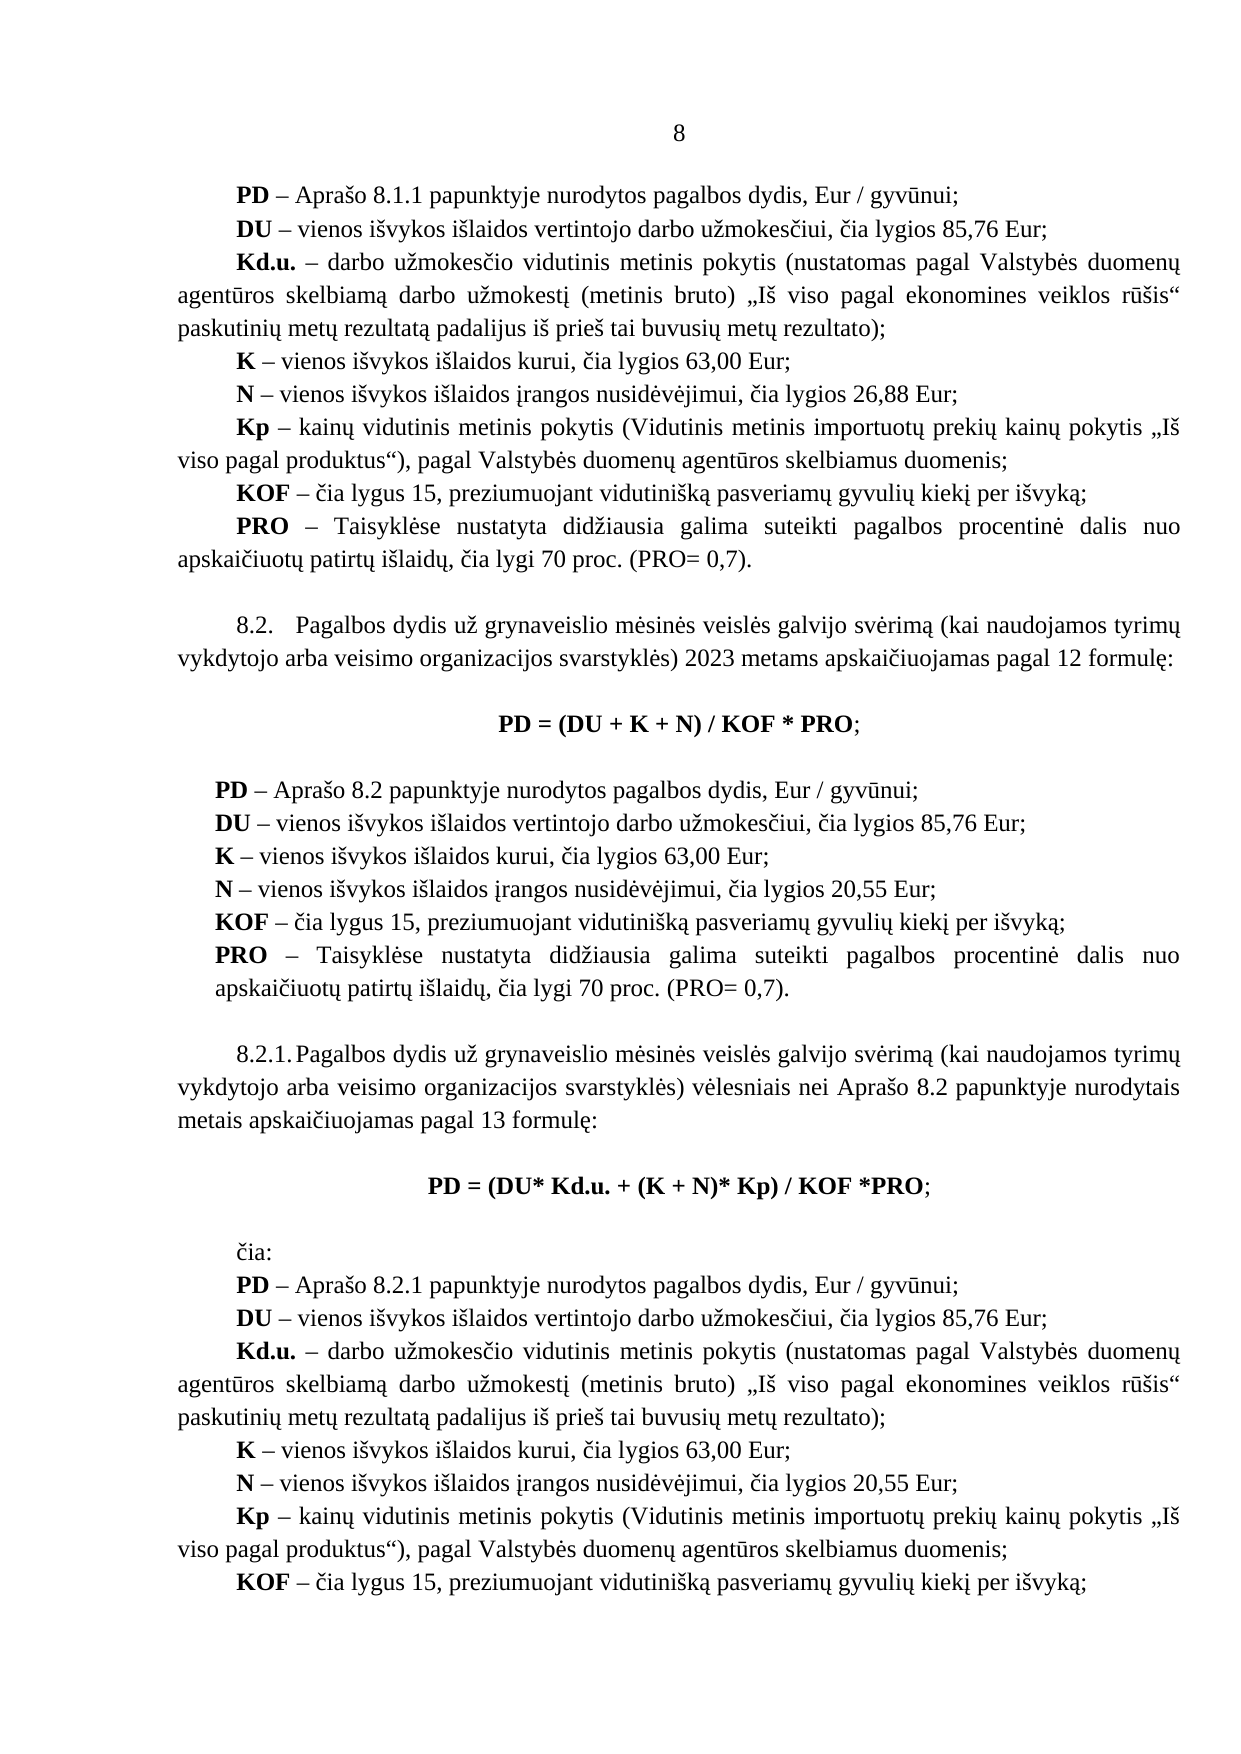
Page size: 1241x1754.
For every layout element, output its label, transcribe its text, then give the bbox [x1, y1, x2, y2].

text čia: [177, 1237, 1181, 1266]
text Kd.u. – darbo užmokesčio vidutinis metinis pokytis (nustatomas pagal Valstybės duomenų agentūros skelbiamą darbo užmokestį (metinis bruto) „Iš viso pagal ekonomines veiklos rūšis“ paskutinių metų rezultatą padalijus iš prieš tai buvusių metų rezultato); [177, 247, 1181, 341]
text KOF – čia lygus 15, preziumuojant vidutinišką pasveriamų gyvulių kiekį per išvyką; [177, 1567, 1181, 1596]
text PD – Aprašo 8.1.1 papunktyje nurodytos pagalbos dydis, Eur / gyvūnui; [177, 181, 1181, 209]
text Kd.u. – darbo užmokesčio vidutinis metinis pokytis (nustatomas pagal Valstybės duomenų agentūros skelbiamą darbo užmokestį (metinis bruto) „Iš viso pagal ekonomines veiklos rūšis“ paskutinių metų rezultatą padalijus iš prieš tai buvusių metų rezultato); [177, 1336, 1181, 1431]
text PD – Aprašo 8.2 papunktyje nurodytos pagalbos dydis, Eur / gyvūnui; [215, 775, 1181, 804]
text KOF – čia lygus 15, preziumuojant vidutinišką pasveriamų gyvulių kiekį per išvyką; [215, 907, 1181, 936]
text PRO – Taisyklėse nustatyta didžiausia galima suteikti pagalbos procentinė dalis nuo apskaičiuotų patirtų išlaidų, čia lygi 70 proc. (PRO= 0,7). [215, 940, 1181, 1002]
text N – vienos išvykos išlaidos įrangos nusidėvėjimui, čia lygios 20,55 Eur; [177, 1468, 1181, 1497]
text PD = (DU + K + N) / KOF * PRO; [177, 709, 1181, 738]
text 8.2.1. Pagalbos dydis už grynaveislio mėsinės veislės galvijo svėrimą (kai naudojamos tyrimų vykdytojo arba veisimo organizacijos svarstyklės) vėlesniais nei Aprašo 8.2 papunktyje nurodytais metais apskaičiuojamas pagal 13 formulę: [177, 1039, 1181, 1134]
text KOF – čia lygus 15, preziumuojant vidutinišką pasveriamų gyvulių kiekį per išvyką; [215, 478, 1181, 507]
text PD = (DU* Kd.u. + (K + N)* Kp) / KOF *PRO; [177, 1171, 1181, 1200]
text DU – vienos išvykos išlaidos vertintojo darbo užmokesčiui, čia lygios 85,76 Eur; [215, 808, 1181, 837]
text K – vienos išvykos išlaidos kurui, čia lygios 63,00 Eur; [177, 346, 1181, 374]
text PD – Aprašo 8.2.1 papunktyje nurodytos pagalbos dydis, Eur / gyvūnui; [177, 1270, 1181, 1299]
text DU – vienos išvykos išlaidos vertintojo darbo užmokesčiui, čia lygios 85,76 Eur; [177, 1303, 1181, 1332]
text PRO – Taisyklėse nustatyta didžiausia galima suteikti pagalbos procentinė dalis nuo apskaičiuotų patirtų išlaidų, čia lygi 70 proc. (PRO= 0,7). [177, 511, 1181, 573]
text K – vienos išvykos išlaidos kurui, čia lygios 63,00 Eur; [215, 841, 1181, 870]
text N – vienos išvykos išlaidos įrangos nusidėvėjimui, čia lygios 20,55 Eur; [215, 874, 1181, 903]
text K – vienos išvykos išlaidos kurui, čia lygios 63,00 Eur; [177, 1435, 1181, 1464]
text 8.2. Pagalbos dydis už grynaveislio mėsinės veislės galvijo svėrimą (kai naudojamos tyrimų vykdytojo arba veisimo organizacijos svarstyklės) 2023 metams apskaičiuojamas pagal 12 formulę: [177, 610, 1181, 672]
text Kp – kainų vidutinis metinis pokytis (Vidutinis metinis importuotų prekių kainų pokytis „Iš viso pagal produktus“), pagal Valstybės duomenų agentūros skelbiamus duomenis; [177, 412, 1181, 473]
text N – vienos išvykos išlaidos įrangos nusidėvėjimui, čia lygios 26,88 Eur; [177, 379, 1181, 407]
text Kp – kainų vidutinis metinis pokytis (Vidutinis metinis importuotų prekių kainų pokytis „Iš viso pagal produktus“), pagal Valstybės duomenų agentūros skelbiamus duomenis; [177, 1501, 1181, 1563]
text DU – vienos išvykos išlaidos vertintojo darbo užmokesčiui, čia lygios 85,76 Eur; [177, 214, 1181, 242]
